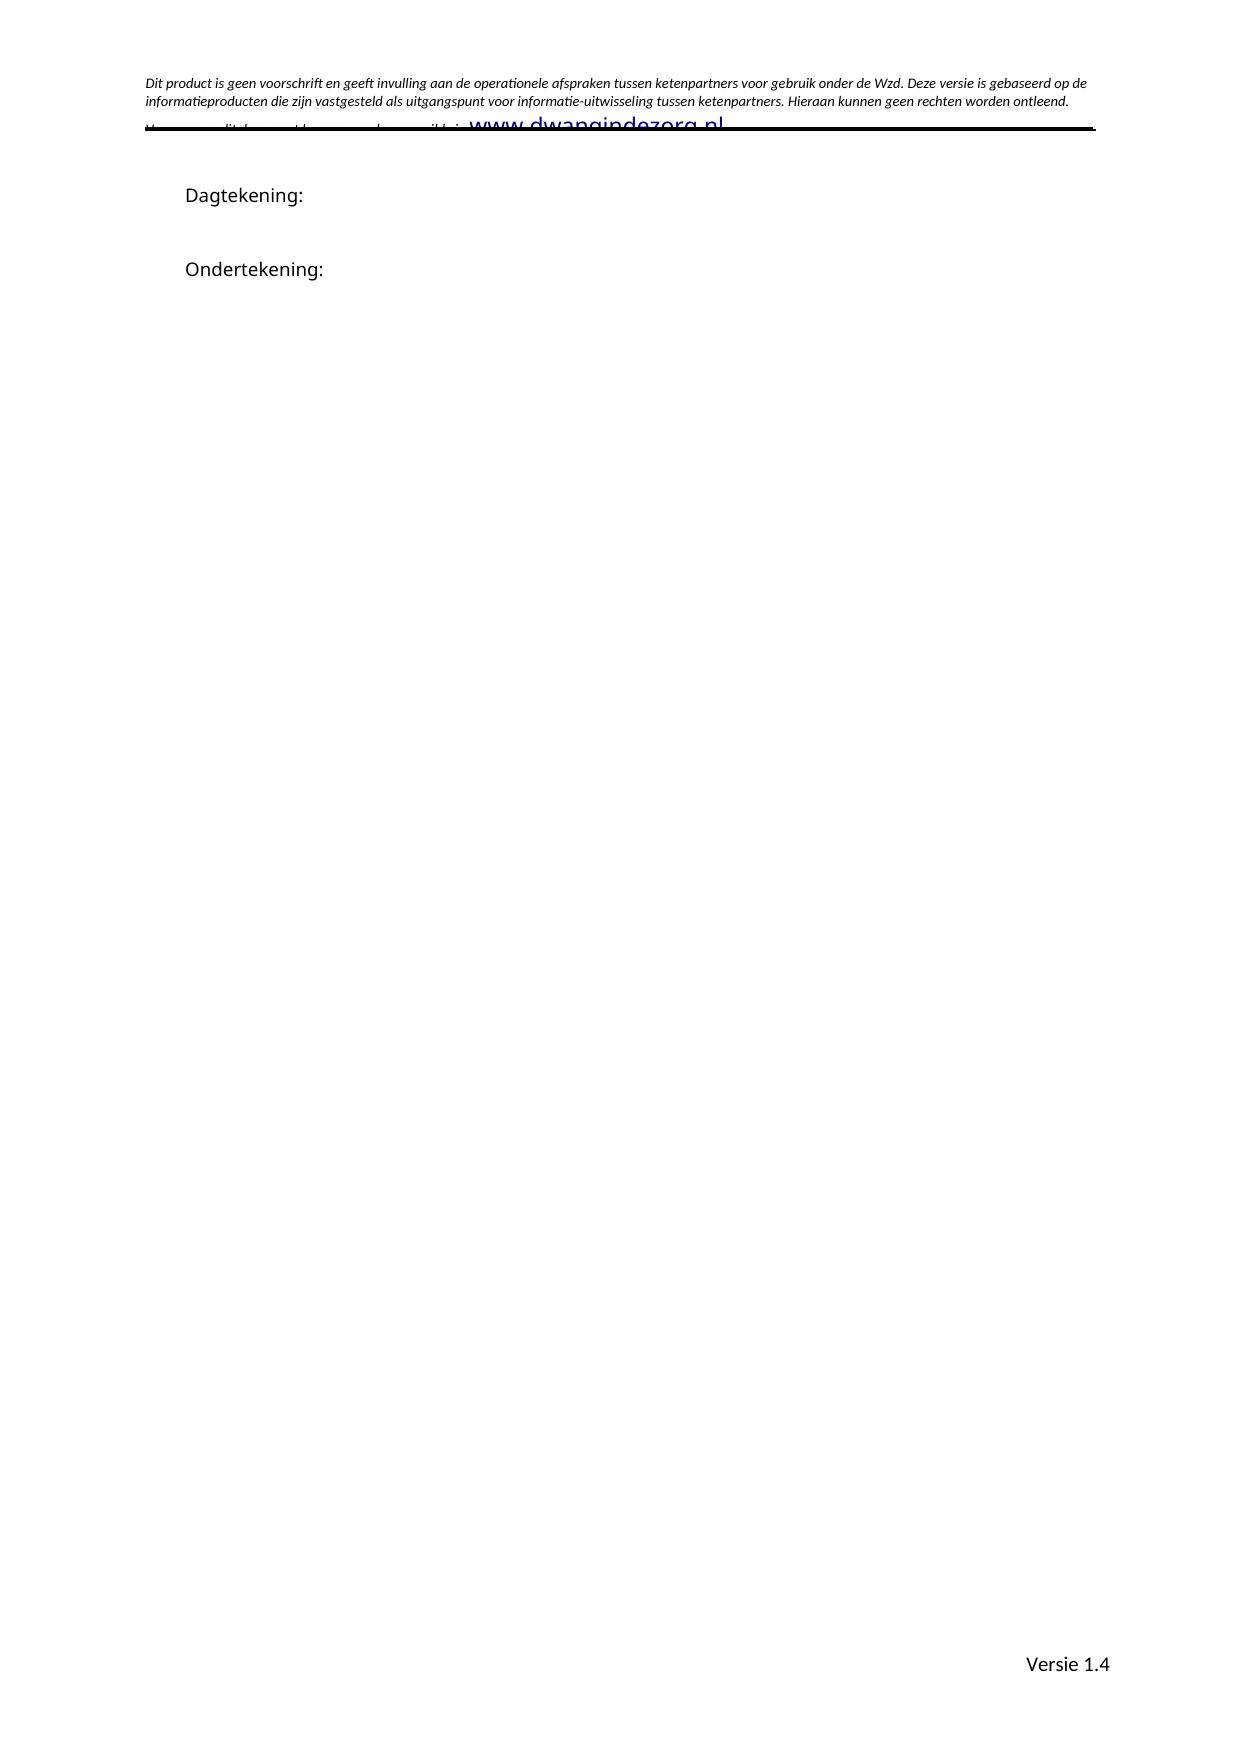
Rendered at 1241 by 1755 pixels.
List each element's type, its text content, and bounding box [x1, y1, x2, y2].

text Ondertekening: [185, 256, 1113, 281]
text Dagtekening: [185, 183, 1113, 208]
